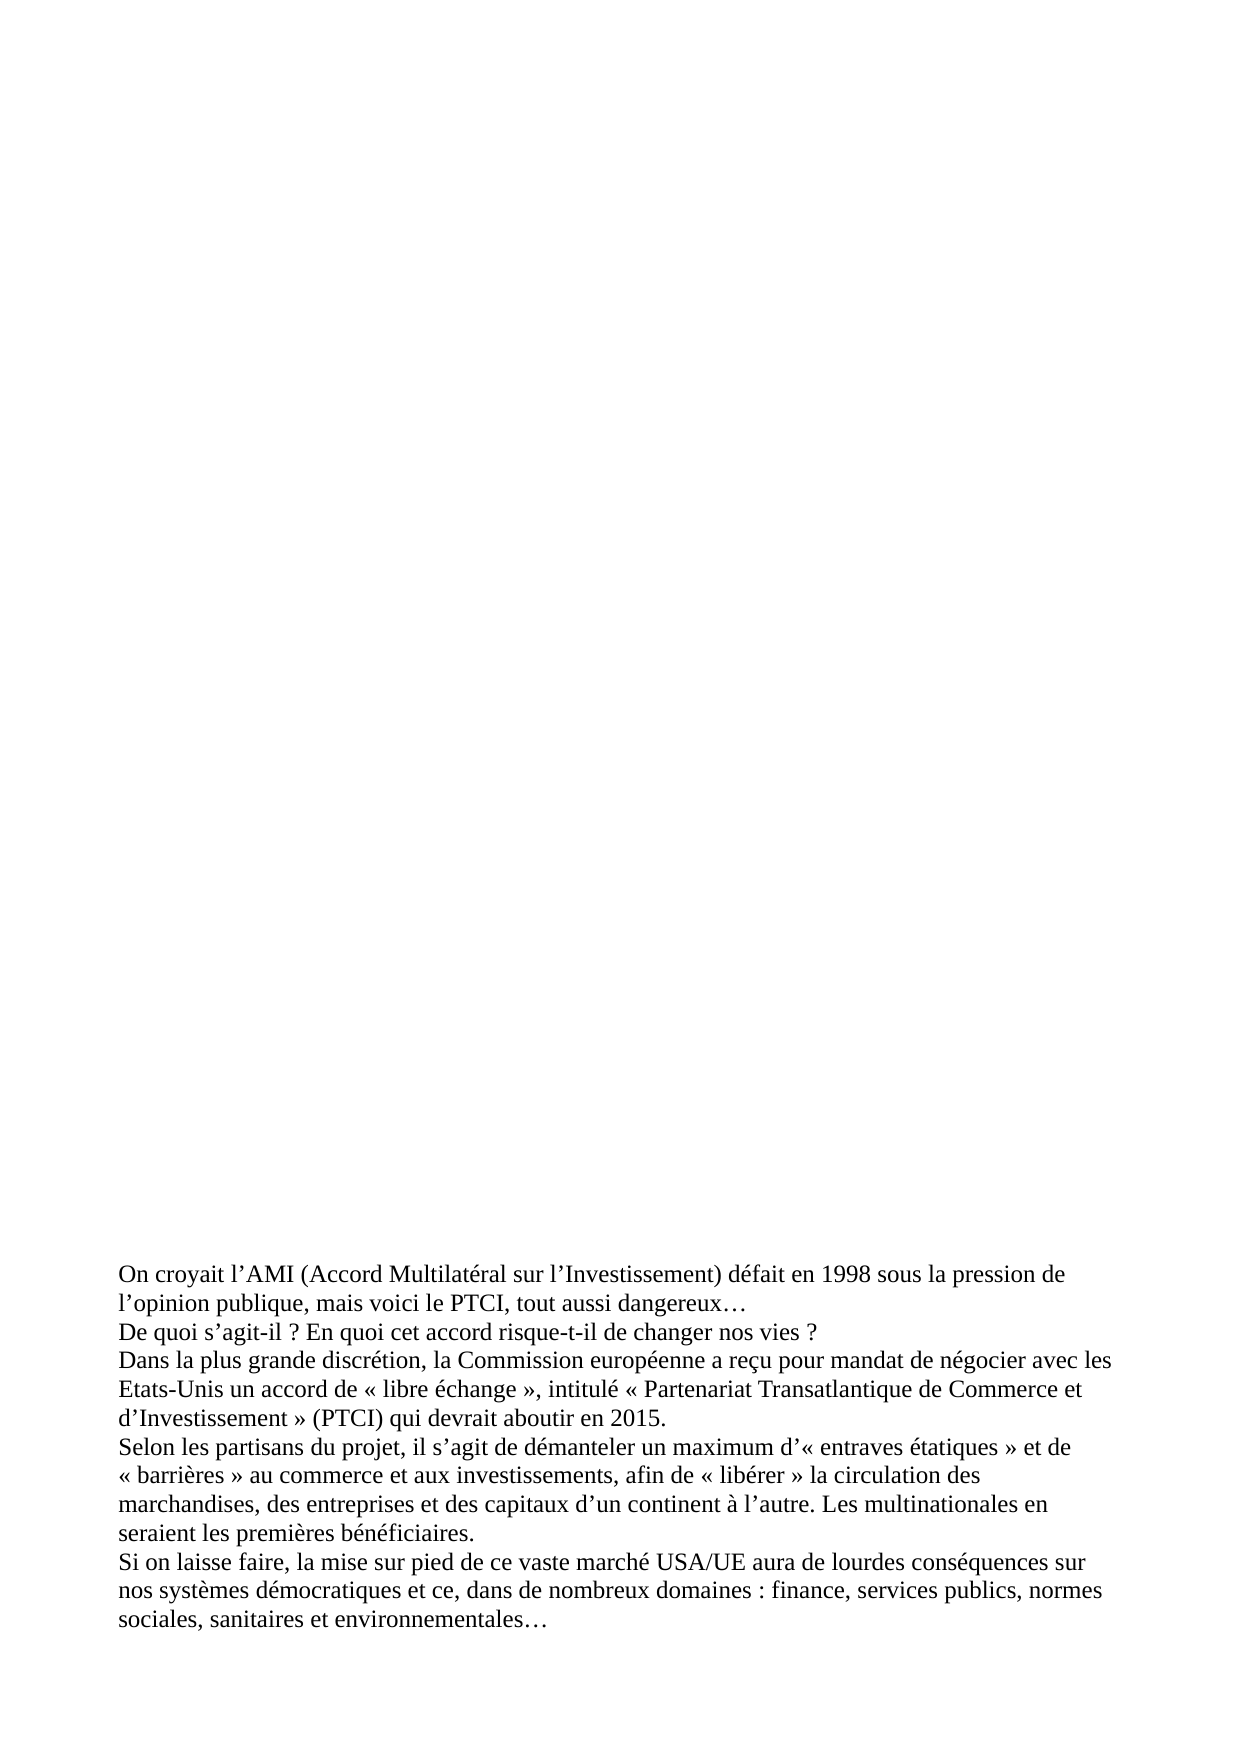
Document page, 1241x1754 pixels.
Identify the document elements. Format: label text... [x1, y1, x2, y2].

text On croyait l’AMI (Accord Multilatéral sur l’Investissement) défait en 1998 sous la pression de l’opinion publique, mais voici le PTCI, tout aussi dangereux… De quoi s’agit-il ? En quoi cet accord risque-t-il de changer nos vies ? Dans la plus grande discrétion, la Commission européenne a reçu pour mandat de négocier avec les Etats-Unis un accord de « libre échange », intitulé « Partenariat Transatlantique de Commerce et d’Investissement » (PTCI) qui devrait aboutir en 2015. Selon les partisans du projet, il s’agit de démanteler un maximum d’« entraves étatiques » et de « barrières » au commerce et aux investissements, afin de « libérer » la circulation des marchandises, des entreprises et des capitaux d’un continent à l’autre. Les multinationales en seraient les premières bénéficiaires. Si on laisse faire, la mise sur pied de ce vaste marché USA/UE aura de lourdes conséquences sur nos systèmes démocratiques et ce, dans de nombreux domaines : finance, services publics, normes sociales, sanitaires et environnementales… [118, 1259, 1122, 1633]
